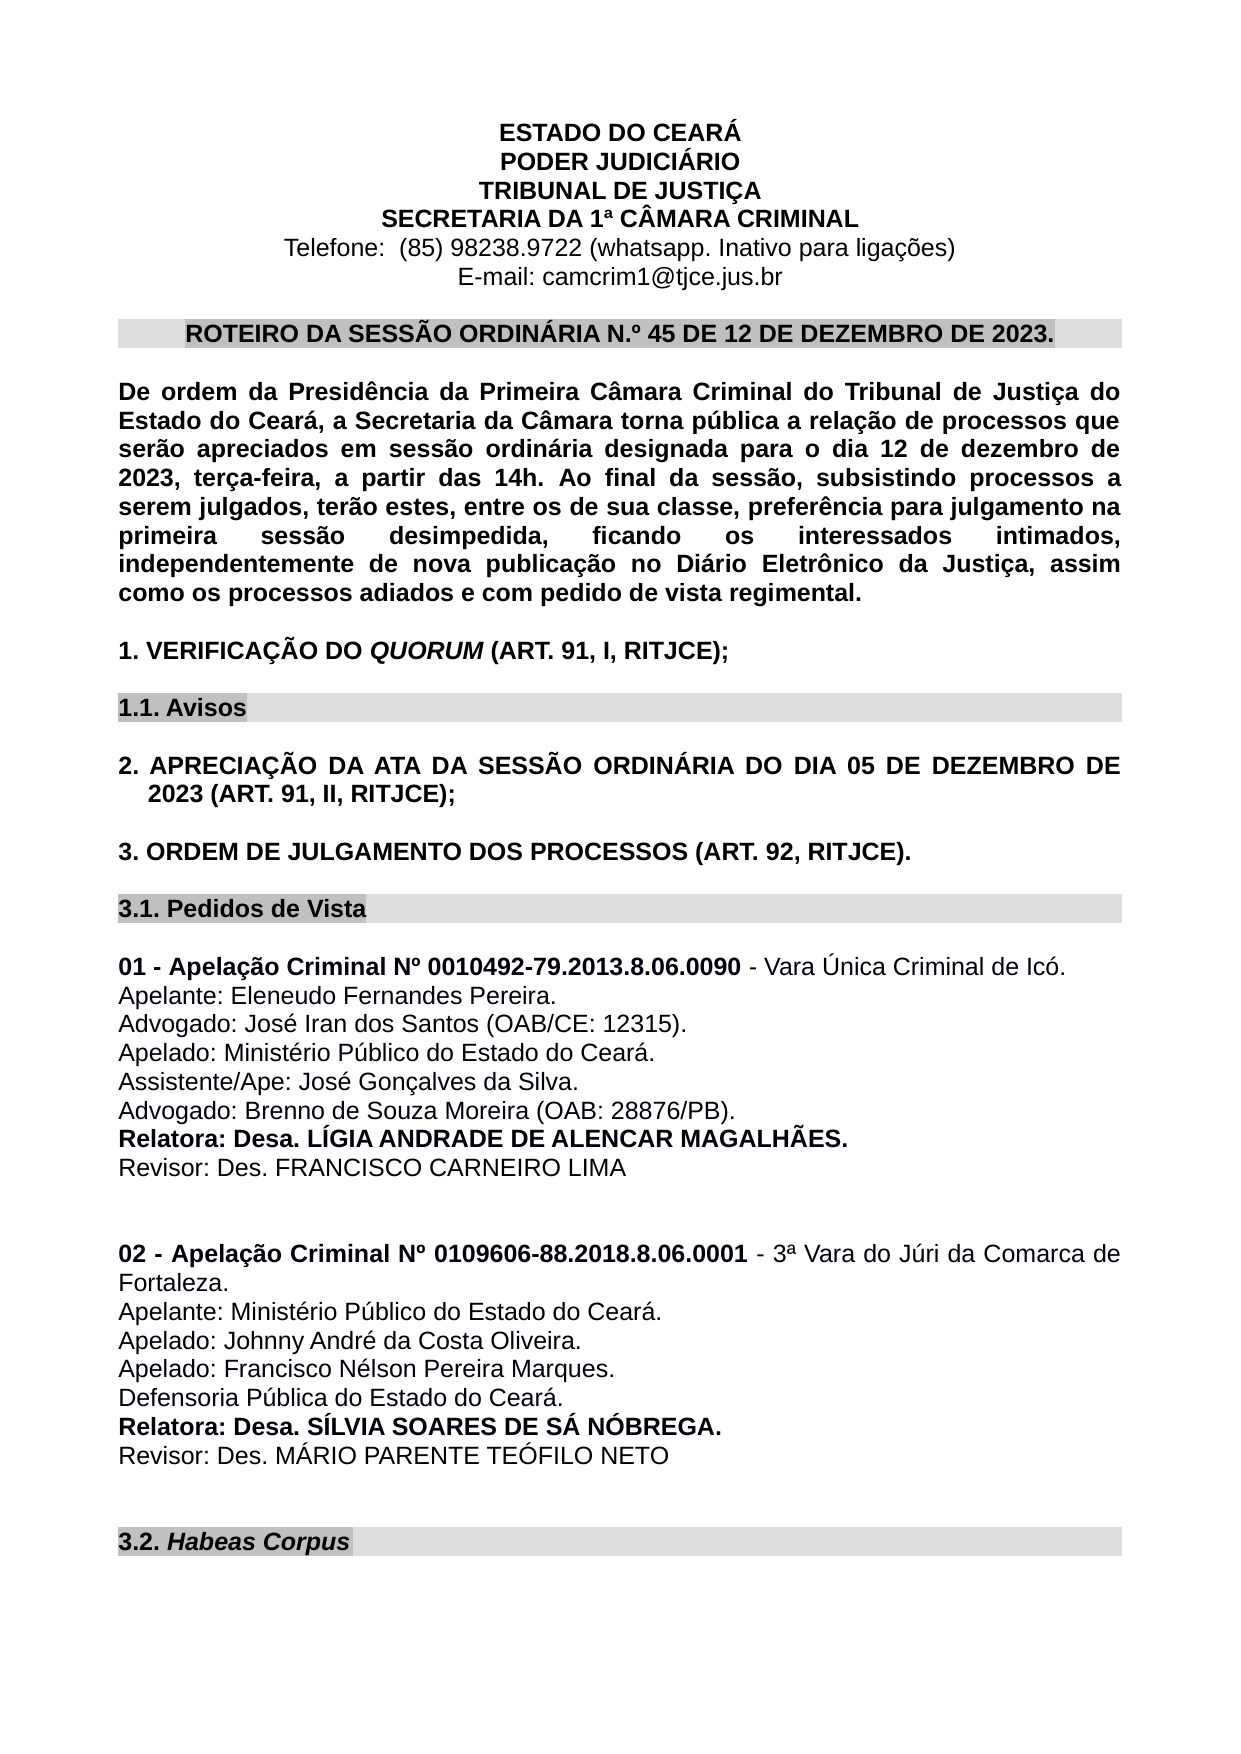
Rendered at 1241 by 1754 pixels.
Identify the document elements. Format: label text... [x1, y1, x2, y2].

text 1. VERIFICAÇÃO DO QUORUM (ART. 91, I, RITJCE); [118, 636, 1122, 664]
text Revisor: Des. FRANCISCO CARNEIRO LIMA [118, 1153, 1122, 1182]
text Apelante: Ministério Público do Estado do Ceará. [118, 1297, 1122, 1326]
text 2. APRECIAÇÃO DA ATA DA SESSÃO ORDINÁRIA DO DIA 05 DE DEZEMBRO DE 2023 (ART. 91, II, RITJCE); [118, 751, 1122, 808]
text Defensoria Pública do Estado do Ceará. [118, 1383, 1122, 1412]
text 01 - Apelação Criminal Nº 0010492-79.2013.8.06.0090 - Vara Única Criminal de Icó. [118, 952, 1122, 981]
text 3. ORDEM DE JULGAMENTO DOS PROCESSOS (ART. 92, RITJCE). [118, 837, 1122, 866]
text 02 - Apelação Criminal Nº 0109606-88.2018.8.06.0001 - 3ª Vara do Júri da Comarca de Fortaleza. [118, 1239, 1122, 1297]
text PODER JUDICIÁRIO [118, 147, 1122, 176]
text SECRETARIA DA 1ª CÂMARA CRIMINAL [118, 204, 1122, 233]
text Apelado: Francisco Nélson Pereira Marques. [118, 1354, 1122, 1383]
text Apelante: Eleneudo Fernandes Pereira. [118, 981, 1122, 1009]
text 1.1. Avisos [118, 693, 1122, 722]
text Revisor: Des. MÁRIO PARENTE TEÓFILO NETO [118, 1441, 1122, 1469]
text Telefone: (85) 98238.9722 (whatsapp. Inativo para ligações) [118, 233, 1122, 262]
text Relatora: Desa. LÍGIA ANDRADE DE ALENCAR MAGALHÃES. [118, 1124, 1122, 1153]
text TRIBUNAL DE JUSTIÇA [118, 176, 1122, 204]
text 3.1. Pedidos de Vista [118, 894, 1122, 923]
text E-mail: camcrim1@tjce.jus.br [118, 262, 1122, 291]
text Advogado: Brenno de Souza Moreira (OAB: 28876/PB). [118, 1096, 1122, 1124]
text 3.2. Habeas Corpus [118, 1527, 1122, 1556]
text Apelado: Ministério Público do Estado do Ceará. [118, 1038, 1122, 1067]
text Assistente/Ape: José Gonçalves da Silva. [118, 1067, 1122, 1096]
text ESTADO DO CEARÁ [118, 118, 1122, 147]
text Advogado: José Iran dos Santos (OAB/CE: 12315). [118, 1009, 1122, 1038]
text ROTEIRO DA SESSÃO ORDINÁRIA N.º 45 DE 12 DE DEZEMBRO DE 2023. [118, 319, 1122, 348]
text Relatora: Desa. SÍLVIA SOARES DE SÁ NÓBREGA. [118, 1412, 1122, 1441]
text De ordem da Presidência da Primeira Câmara Criminal do Tribunal de Justiça do Estado do Ceará, a Secretaria da Câmara torna pública a relação de processos que serão apreciados em sessão ordinária designada para o dia 12 de dezembro de 2023, terça-feira, a partir das 14h. Ao final da sessão, subsistindo processos a serem julgados, terão estes, entre os de sua classe, preferência para julgamento na primeira sessão desimpedida, ficando os interessados intimados, independentemente de nova publicação no Diário Eletrônico da Justiça, assim como os processos adiados e com pedido de vista regimental. [118, 377, 1122, 607]
text Apelado: Johnny André da Costa Oliveira. [118, 1326, 1122, 1354]
